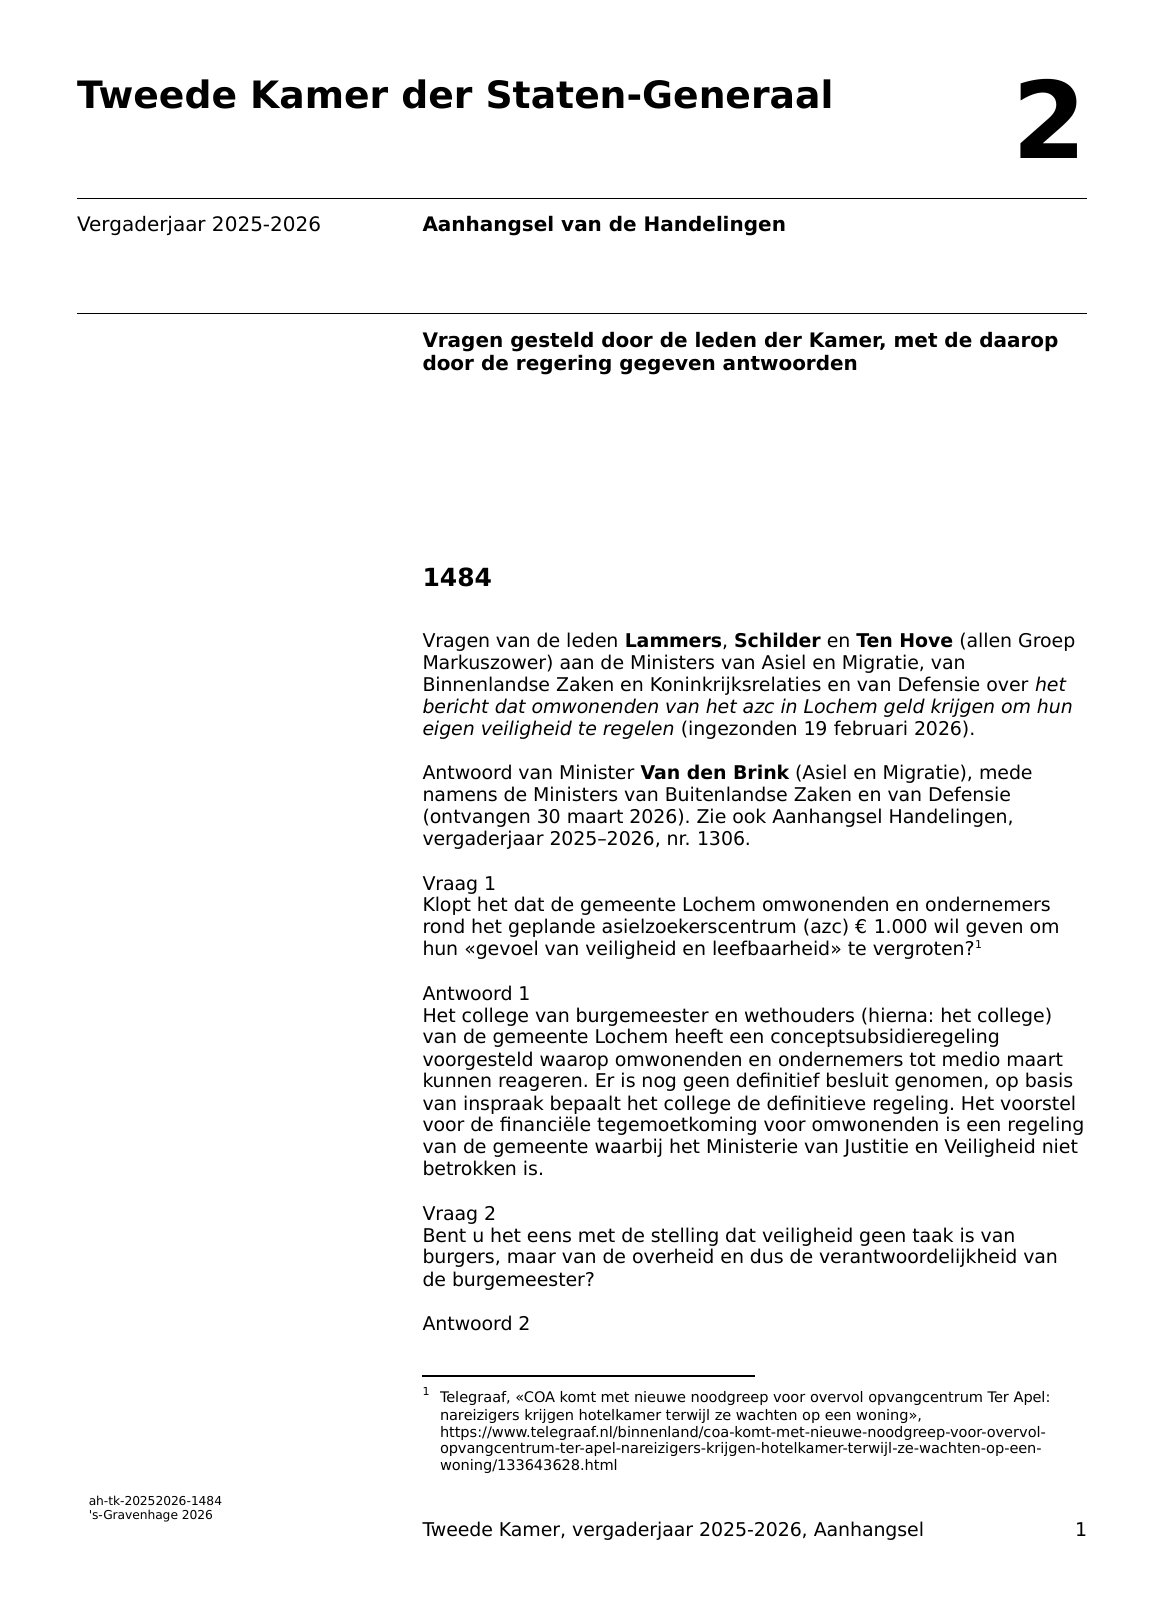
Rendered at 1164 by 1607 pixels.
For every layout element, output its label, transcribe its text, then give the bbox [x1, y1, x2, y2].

table_cell Vergaderjaar 2025-2026 [77, 199, 422, 313]
text Vraag 2 [422, 1202, 1087, 1224]
table_cell [77, 314, 422, 375]
text 1484 [422, 563, 1087, 592]
table_header 2 [886, 59, 1087, 198]
text Vraag 1 [422, 872, 1087, 894]
text 's-Gravenhage 2026 [88, 1508, 323, 1522]
text Antwoord 2 [422, 1313, 1087, 1334]
text Antwoord 1 [422, 982, 1087, 1004]
text Vragen van de leden Lammers, Schilder en Ten Hove (allen Groep Markuszower) aan de Ministers van Asiel en Migratie, van Binnenlandse Zaken en Koninkrijksrelaties en van Defensie over het bericht dat omwonenden van het azc in Lochem geld krijgen om hun eigen veiligheid te regelen (ingezonden 19 februari 2026). [422, 630, 1087, 740]
table_cell Aanhangsel van de Handelingen [422, 199, 1087, 313]
text Het college van burgemeester en wethouders (hierna: het college) van de gemeente Lochem heeft een conceptsubsidieregeling voorgesteld waarop omwonenden en ondernemers tot medio maart kunnen reageren. Er is nog geen definitief besluit genomen, op basis van inspraak bepaalt het college de definitieve regeling. Het voorstel voor de financiële tegemoetkoming voor omwonenden is een regeling van de gemeente waarbij het Ministerie van Justitie en Veiligheid niet betrokken is. [422, 1004, 1087, 1180]
text ah-tk-20252026-1484 [88, 1494, 323, 1508]
text Klopt het dat de gemeente Lochem omwonenden en ondernemers rond het geplande asielzoekerscentrum (azc) € 1.000 wil geven om hun «gevoel van veiligheid en leefbaarheid» te vergroten? [422, 894, 1087, 960]
text Telegraaf, «COA komt met nieuwe noodgreep voor overvol opvangcentrum Ter Apel: nareizigers krijgen hotelkamer terwijl ze wachten op een woning», https://www.telegraaf.nl/binnenland/coa-komt-met-nieuwe-noodgreep-voor-overvol-opvangcentrum-ter-apel-nareizigers-krijgen-hotelkamer-terwijl-ze-wachten-op-een-woning/133643628.html [422, 1385, 1087, 1474]
table_cell Vragen gesteld door de leden der Kamer, met de daarop door de regering gegeven antwoorden [422, 314, 1087, 375]
text Antwoord van Minister Van den Brink (Asiel en Migratie), mede namens de Ministers van Buitenlandse Zaken en van Defensie (ontvangen 30 maart 2026). Zie ook Aanhangsel Handelingen, vergaderjaar 2025–2026, nr. 1306. [422, 762, 1087, 850]
table_header Tweede Kamer der Staten-Generaal [77, 59, 886, 198]
text Bent u het eens met de stelling dat veiligheid geen taak is van burgers, maar van de overheid en dus de verantwoordelijkheid van de burgemeester? [422, 1224, 1087, 1290]
